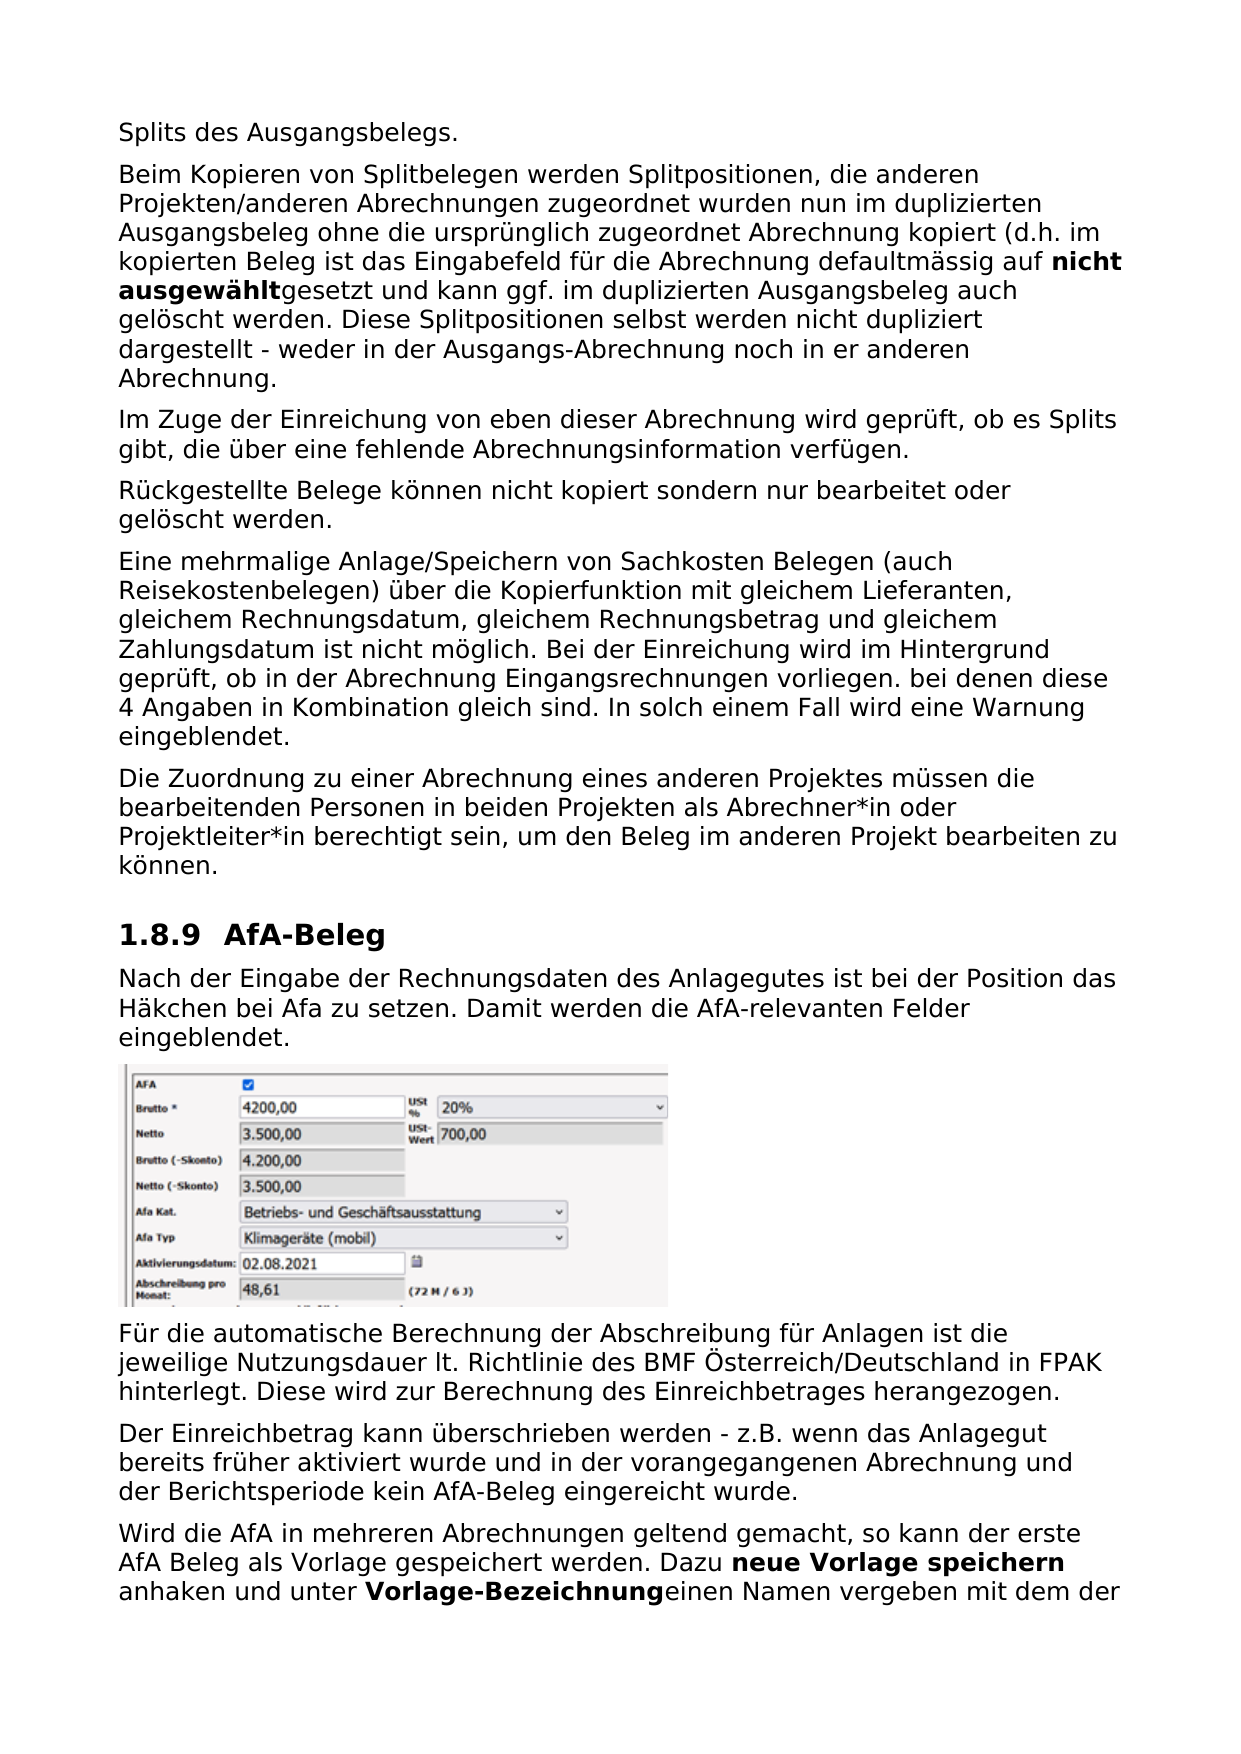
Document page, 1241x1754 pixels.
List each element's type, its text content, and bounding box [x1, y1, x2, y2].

text Nach der Eingabe der Rechnungsdaten des Anlagegutes ist bei der Position das Häkchen bei Afa zu setzen. Damit werden die AfA-relevanten Felder eingeblendet. [118, 964, 1122, 1052]
text Im Zuge der Einreichung von eben dieser Abrechnung wird geprüft, ob es Splits gibt, die über eine fehlende Abrechnungsinformation verfügen. [118, 406, 1122, 464]
text Splits des Ausgangsbelegs. [118, 118, 1122, 147]
text Beim Kopieren von Splitbelegen werden Splitpositionen, die anderen Projekten/anderen Abrechnungen zugeordnet wurden nun im duplizierten Ausgangsbeleg ohne die ursprünglich zugeordnet Abrechnung kopiert (d.h. im kopierten Beleg ist das Eingabefeld für die Abrechnung defaultmässig auf nicht ausgewähltgesetzt und kann ggf. im duplizierten Ausgangsbeleg auch gelöscht werden. Diese Splitpositionen selbst werden nicht dupliziert dargestellt - weder in der Ausgangs-Abrechnung noch in er anderen Abrechnung. [118, 160, 1122, 393]
text Für die automatische Berechnung der Abschreibung für Anlagen ist die jeweilige Nutzungsdauer lt. Richtlinie des BMF Österreich/Deutschland in FPAK hinterlegt. Diese wird zur Berechnung des Einreichbetrages herangezogen. [118, 1319, 1122, 1407]
text Der Einreichbetrag kann überschrieben werden - z.B. wenn das Anlagegut bereits früher aktiviert wurde und in der vorangegangenen Abrechnung und der Berichtsperiode kein AfA-Beleg eingereicht wurde. [118, 1419, 1122, 1507]
text Eine mehrmalige Anlage/Speichern von Sachkosten Belegen (auch Reisekostenbelegen) über die Kopierfunktion mit gleichem Lieferanten, gleichem Rechnungsdatum, gleichem Rechnungsbetrag und gleichem Zahlungsdatum ist nicht möglich. Bei der Einreichung wird im Hintergrund geprüft, ob in der Abrechnung Eingangsrechnungen vorliegen. bei denen diese 4 Angaben in Kombination gleich sind. In solch einem Fall wird eine Warnung eingeblendet. [118, 547, 1122, 751]
subtitle AfA-Beleg [118, 918, 1122, 952]
text Rückgestellte Belege können nicht kopiert sondern nur bearbeitet oder gelöscht werden. [118, 476, 1122, 535]
text Die Zuordnung zu einer Abrechnung eines anderen Projektes müssen die bearbeitenden Personen in beiden Projekten als Abrechner*in oder Projektleiter*in berechtigt sein, um den Beleg im anderen Projekt bearbeiten zu können. [118, 764, 1122, 881]
text Wird die AfA in mehreren Abrechnungen geltend gemacht, so kann der erste AfA Beleg als Vorlage gespeichert werden. Dazu neue Vorlage speichern anhaken und unter Vorlage-Bezeichnungeinen Namen vergeben mit dem der [118, 1519, 1122, 1607]
picture [118, 1064, 669, 1307]
